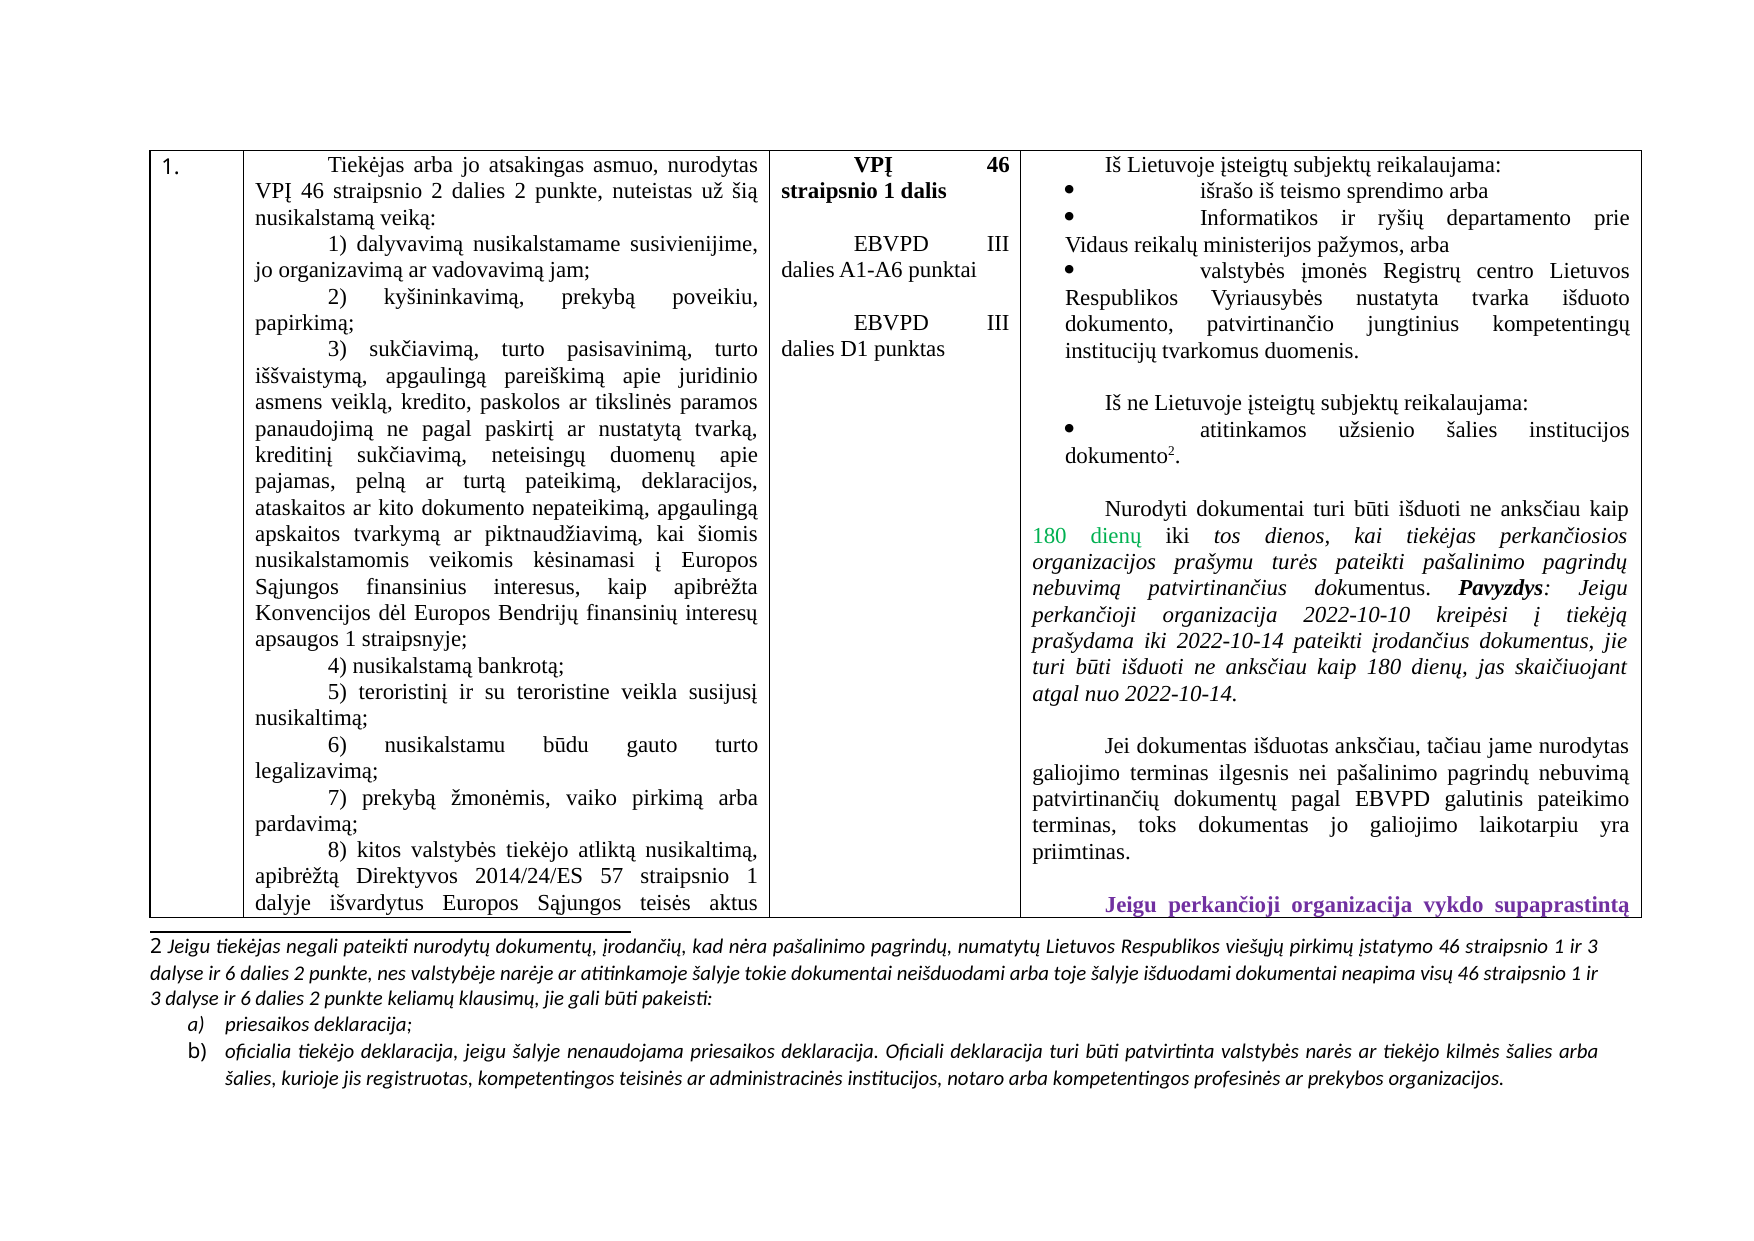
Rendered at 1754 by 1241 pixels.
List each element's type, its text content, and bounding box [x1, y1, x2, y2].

table_cell Tiekėjas arba jo atsakingas asmuo, nurodytas VPĮ 46 straipsnio 2 dalies 2 punkte, nuteistas už šią nusikalstamą veiką: 1) dalyvavimą nusikalstamame susivienijime, jo organizavimą ar vadovavimą jam; 2) kyšininkavimą, prekybą poveikiu, papirkimą; 3) sukčiavimą, turto pasisavinimą, turto iššvaistymą, apgaulingą pareiškimą apie juridinio asmens veiklą, kredito, paskolos ar tikslinės paramos panaudojimą ne pagal paskirtį ar nustatytą tvarką, kreditinį sukčiavimą, neteisingų duomenų apie pajamas, pelną ar turtą pateikimą, deklaracijos, ataskaitos ar kito dokumento nepateikimą, apgaulingą apskaitos tvarkymą ar piktnaudžiavimą, kai šiomis nusikalstamomis veikomis kėsinamasi į Europos Sąjungos finansinius interesus, kaip apibrėžta Konvencijos dėl Europos Bendrijų finansinių interesų apsaugos 1 straipsnyje; 4) nusikalstamą bankrotą; 5) teroristinį ir su teroristine veikla susijusį nusikaltimą; 6) nusikalstamu būdu gauto turto legalizavimą; 7) prekybą žmonėmis, vaiko pirkimą arba pardavimą; 8) kitos valstybės tiekėjo atliktą nusikaltimą, apibrėžtą Direktyvos 2014/24/ES 57 straipsnio 1 dalyje išvardytus Europos Sąjungos teisės aktus [244, 151, 769, 917]
table_cell VPĮ 46 straipsnio 1 dalis EBVPD III dalies A1-A6 punktai EBVPD III dalies D1 punktas [770, 151, 1020, 917]
table_cell Iš Lietuvoje įsteigtų subjektų reikalaujama: išrašo iš teismo sprendimo arba Informatikos ir ryšių departamento prie Vidaus reikalų ministerijos pažymos, arba valstybės įmonės Registrų centro Lietuvos Respublikos Vyriausybės nustatyta tvarka išduoto dokumento, patvirtinančio jungtinius kompetentingų institucijų tvarkomus duomenis. Iš ne Lietuvoje įsteigtų subjektų reikalaujama: atitinkamos užsienio šalies institucijos dokumento. Nurodyti dokumentai turi būti išduoti ne anksčiau kaip 180 dienų iki tos dienos, kai tiekėjas perkančiosios organizacijos prašymu turės pateikti pašalinimo pagrindų nebuvimą patvirtinančius dokumentus. Pavyzdys: Jeigu perkančioji organizacija 2022-10-10 kreipėsi į tiekėją prašydama iki 2022-10-14 pateikti įrodančius dokumentus, jie turi būti išduoti ne anksčiau kaip 180 dienų, jas skaičiuojant atgal nuo 2022-10-14. Jei dokumentas išduotas anksčiau, tačiau jame nurodytas galiojimo terminas ilgesnis nei pašalinimo pagrindų nebuvimą patvirtinančių dokumentų pagal EBVPD galutinis pateikimo terminas, toks dokumentas jo galiojimo laikotarpiu yra priimtinas. Jeigu perkančioji organizacija vykdo supaprastintą [1021, 151, 1641, 917]
table_cell [151, 151, 243, 917]
